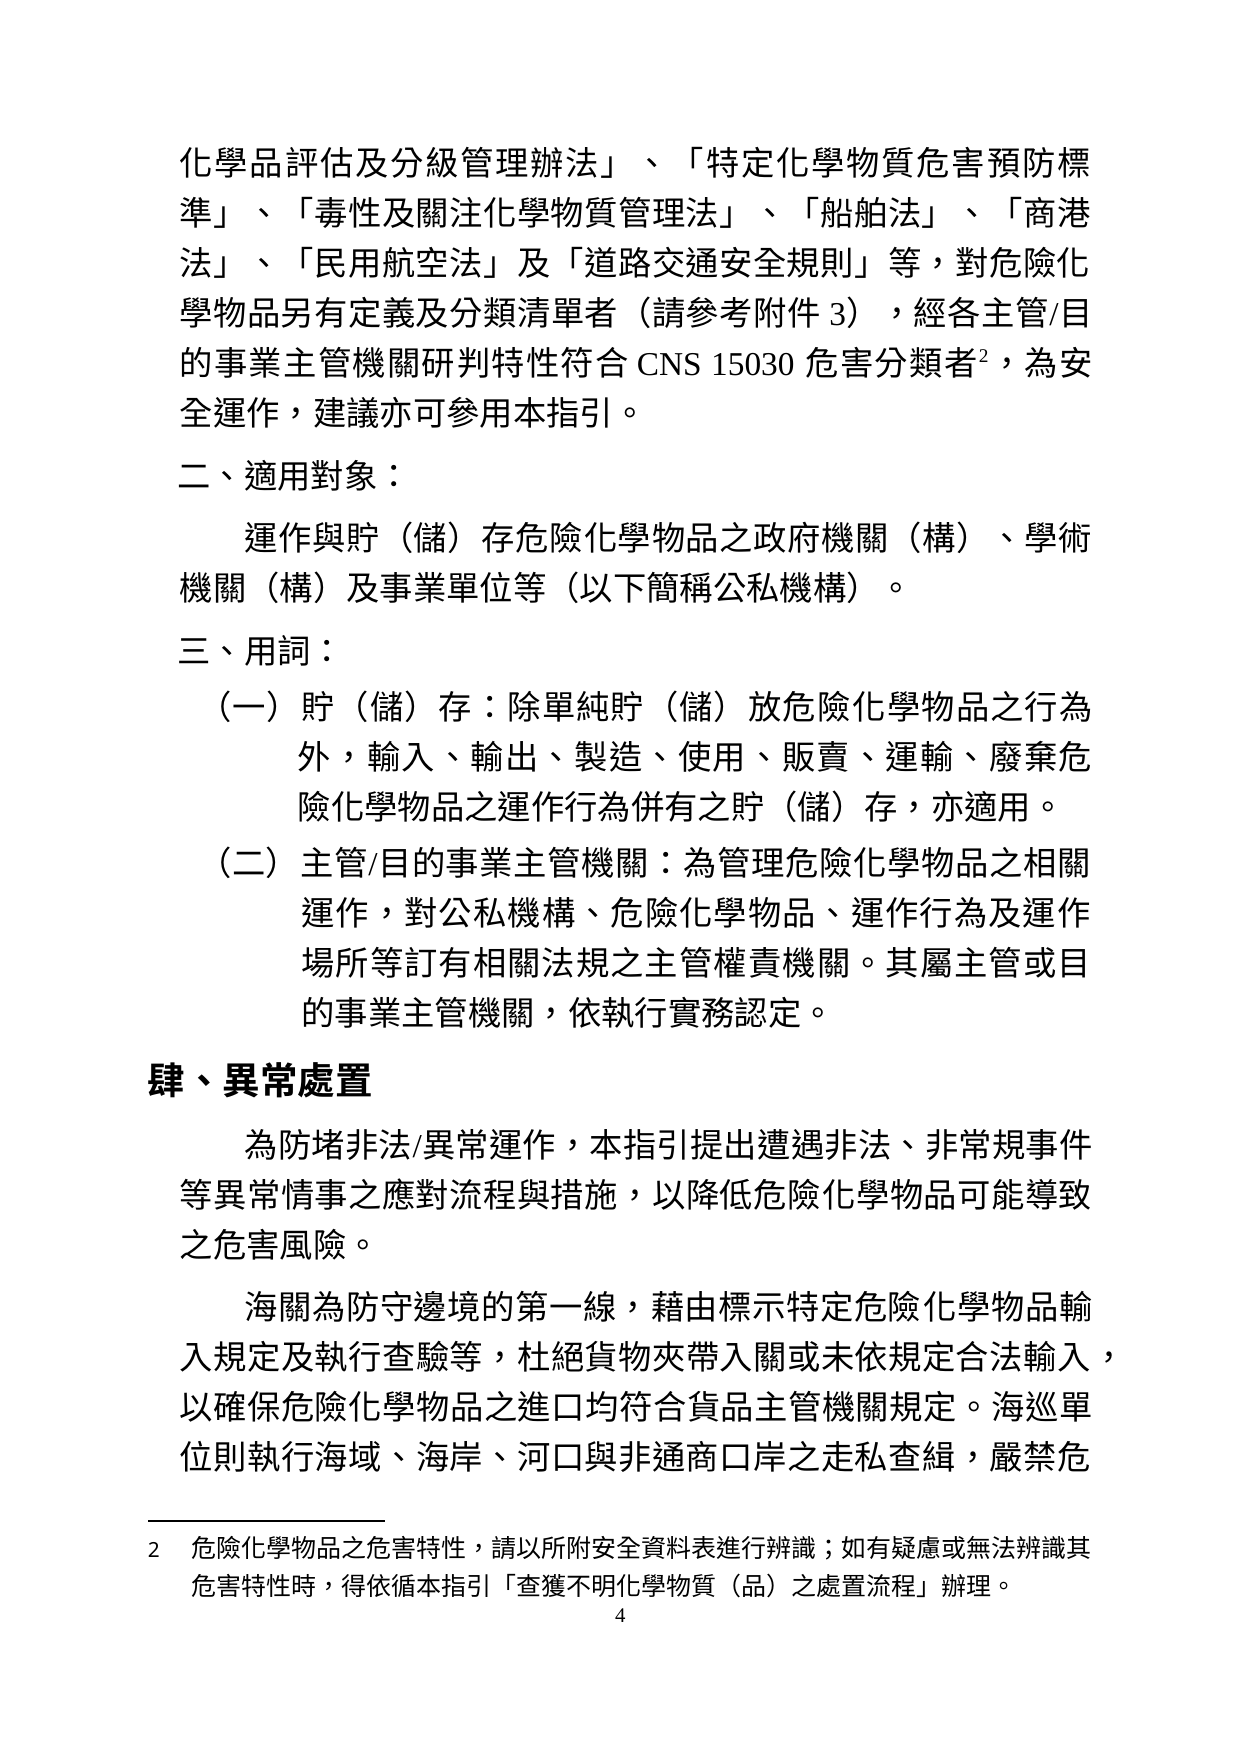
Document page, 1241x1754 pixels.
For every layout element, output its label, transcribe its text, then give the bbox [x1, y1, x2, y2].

text 三、用詞： [177, 623, 1092, 673]
text 海關為防守邊境的第一線，藉由標示特定危險化學物品輸入規定及執行查驗等，杜絕貨物夾帶入關或未依規定合法輸入，以確保危險化學物品之進口均符合貨品主管機關規定。海巡單位則執行海域、海岸、河口與非通商口岸之走私查緝，嚴禁危險化學物品非法進入我國。 [179, 1279, 1092, 1479]
text （一）貯（儲）存：除單純貯（儲）放危險化學物品之行為外，輸入、輸出、製造、使用、販賣、運輸、廢棄危險化學物品之運作行為併有之貯（儲）存，亦適用。 [198, 679, 1093, 829]
text 二、適用對象： [177, 448, 1092, 498]
text 危險化學物品之危害特性，請以所附安全資料表進行辨識；如有疑慮或無法辨識其危害特性時，得依循本指引「查獲不明化學物質（品）之處置流程」辦理。 [148, 1527, 1092, 1602]
text 肆、異常處置 [148, 1054, 1092, 1104]
text 為防堵非法/異常運作，本指引提出遭遇非法、非常規事件等異常情事之應對流程與措施，以降低危險化學物品可能導致之危害風險。 [179, 1117, 1092, 1267]
text 運作與貯（儲）存危險化學物品之政府機關（構）、學術機關（構）及事業單位等（以下簡稱公私機構）。 [179, 511, 1092, 611]
text 化學品評估及分級管理辦法」、「特定化學物質危害預防標準」、「毒性及關注化學物質管理法」、「船舶法」、「商港法」、「民用航空法」及「道路交通安全規則」等，對危險化學物品另有定義及分類清單者（請參考附件3），經各主管/目的事業主管機關研判特性符合CNS 15030 危害分類者，為安全運作，建議亦可參用本指引。 [179, 136, 1092, 436]
text （二）主管/目的事業主管機關：為管理危險化學物品之相關運作，對公私機構、危險化學物品、運作行為及運作場所等訂有相關法規之主管權責機關。其屬主管或目的事業主管機關，依執行實務認定。 [198, 836, 1092, 1036]
